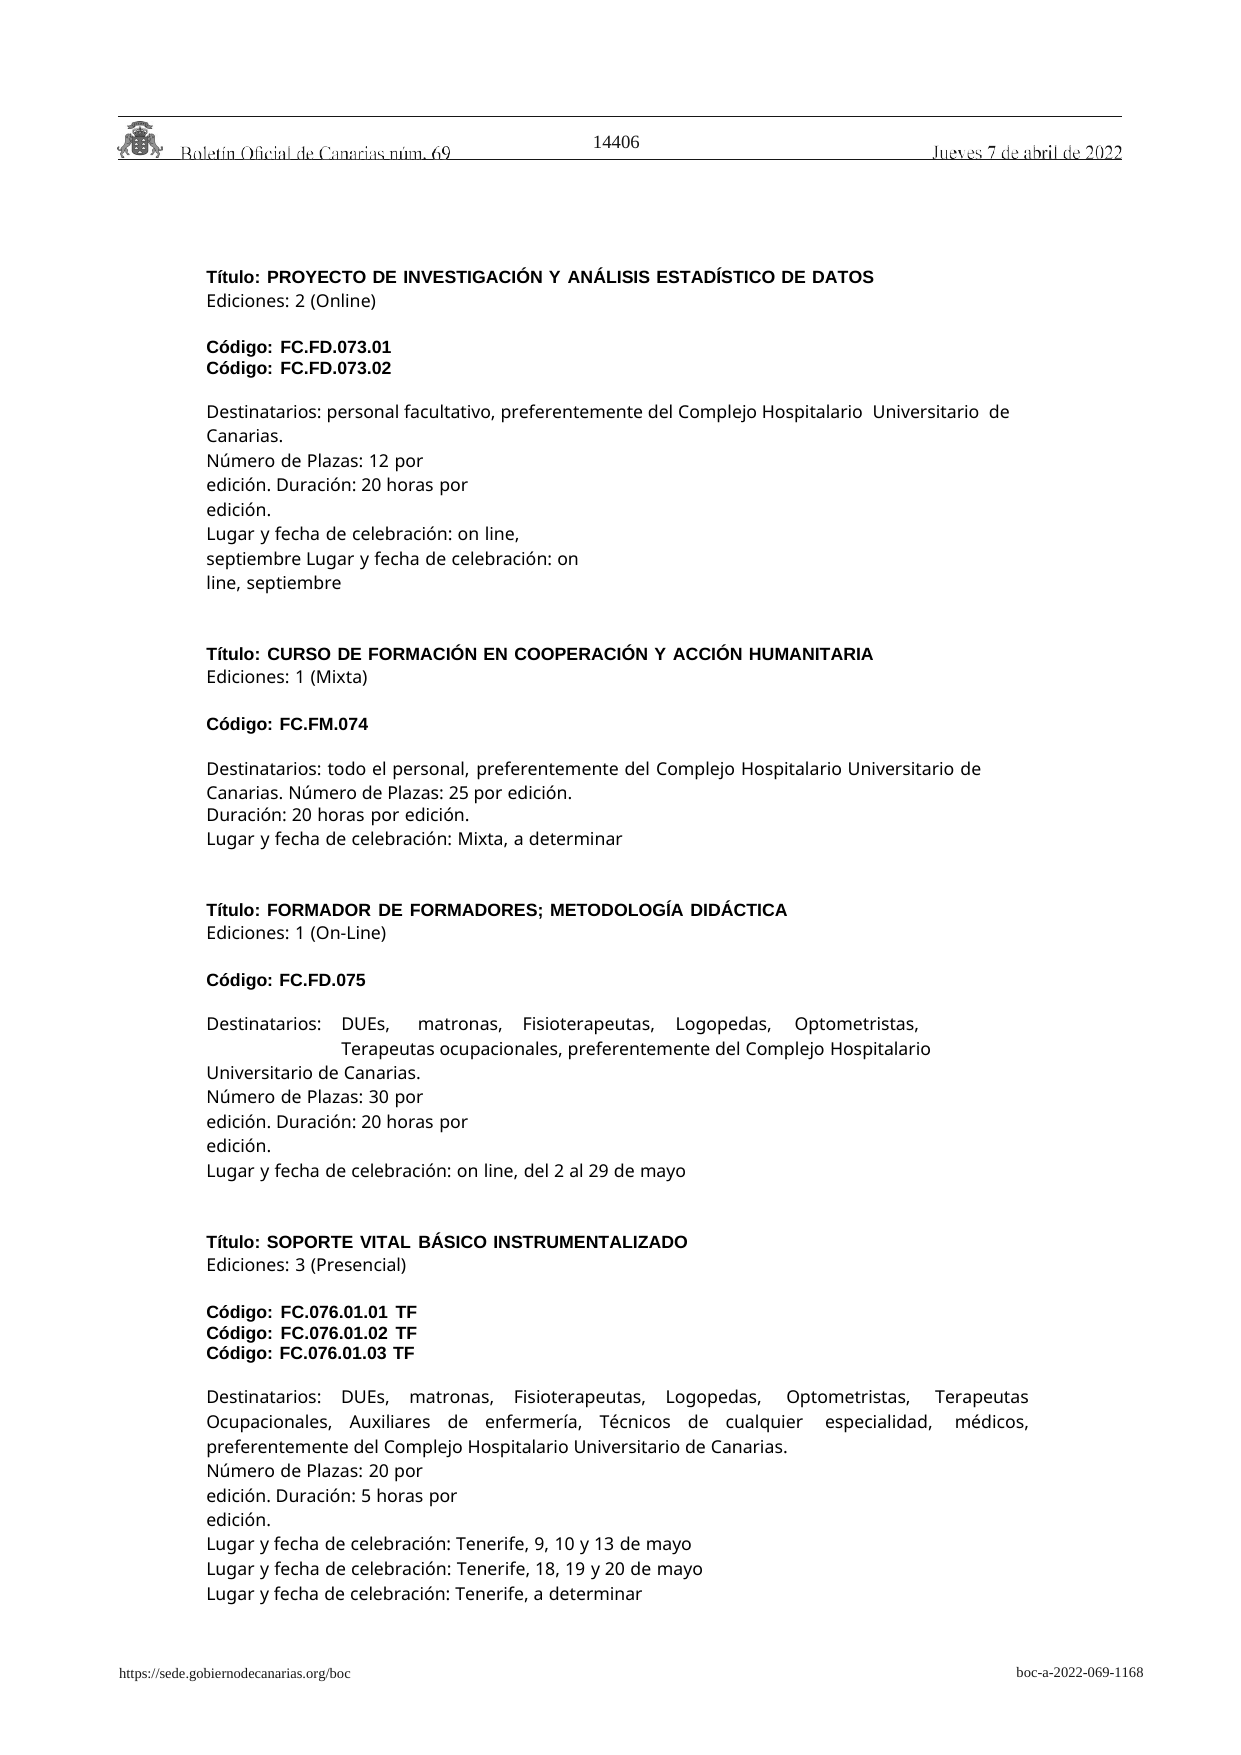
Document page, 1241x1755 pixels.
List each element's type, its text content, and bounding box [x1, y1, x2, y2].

text Destinatarios: todo el personal, preferentemente del Complejo Hospitalario Universitario de Canarias. Número de Plazas: 25 por edición. [206, 756, 1033, 805]
text Número de Plazas: 30 por edición. Duración: 20 horas por edición. [206, 1085, 491, 1158]
text Número de Plazas: 20 por edición. Duración: 5 horas por edición. [206, 1459, 491, 1532]
text Lugar y fecha de celebración: Tenerife, 9, 10 y 13 de mayo Lugar y fecha de celebración: Tenerife, 18, 19 y 20 de mayo Lugar y fecha de celebración: Tenerife, a determinar [206, 1532, 709, 1605]
text Número de Plazas: 12 por edición. Duración: 20 horas por edición. [206, 448, 491, 521]
text Ediciones: 3 (Presencial) [206, 1253, 1134, 1277]
subtitle Título: CURSO DE FORMACIÓN EN COOPERACIÓN Y ACCIÓN HUMANITARIA [206, 644, 1134, 664]
text Ediciones: 1 (On-Line) [206, 921, 1134, 945]
text Ediciones: 2 (Online) [206, 288, 1134, 312]
text Destinatarios: DUEs, matronas, Fisioterapeutas, Logopedas, Optometristas, Terapeutas ocupacionales, preferentemente del Complejo Hospitalario Universitario de Canarias. [206, 1012, 1028, 1084]
text Destinatarios: personal facultativo, preferentemente del Complejo Hospitalario Universitario de Canarias. [206, 399, 1026, 448]
subtitle Código: FC.FD.073.01 Código: FC.FD.073.02 [206, 337, 403, 378]
text Duración: 20 horas por edición. [206, 805, 1134, 825]
text Lugar y fecha de celebración: on line, septiembre Lugar y fecha de celebración: on line, septiembre [206, 522, 615, 594]
subtitle Código: FC.076.01.01 TF Código: FC.076.01.02 TF Código: FC.076.01.03 TF [206, 1302, 417, 1363]
text Lugar y fecha de celebración: Mixta, a determinar [206, 826, 1134, 850]
text Ediciones: 1 (Mixta) [206, 665, 1134, 689]
subtitle Título: PROYECTO DE INVESTIGACIÓN Y ANÁLISIS ESTADÍSTICO DE DATOS [206, 267, 1134, 287]
subtitle Título: SOPORTE VITAL BÁSICO INSTRUMENTALIZADO [206, 1232, 1134, 1252]
subtitle Código: FC.FD.075 [206, 969, 1134, 990]
subtitle Título: FORMADOR DE FORMADORES; METODOLOGÍA DIDÁCTICA [206, 899, 1134, 920]
subtitle Código: FC.FM.074 [206, 714, 1134, 734]
text Lugar y fecha de celebración: on line, del 2 al 29 de mayo [206, 1158, 1134, 1182]
text Destinatarios: DUEs, matronas, Fisioterapeutas, Logopedas, Optometristas, Terapeutas Ocupacionales, Auxiliares de enfermería, Técnicos de cualquier especialidad, médicos, preferentemente del Complejo Hospitalario Universitario de Canarias. [206, 1385, 1029, 1458]
